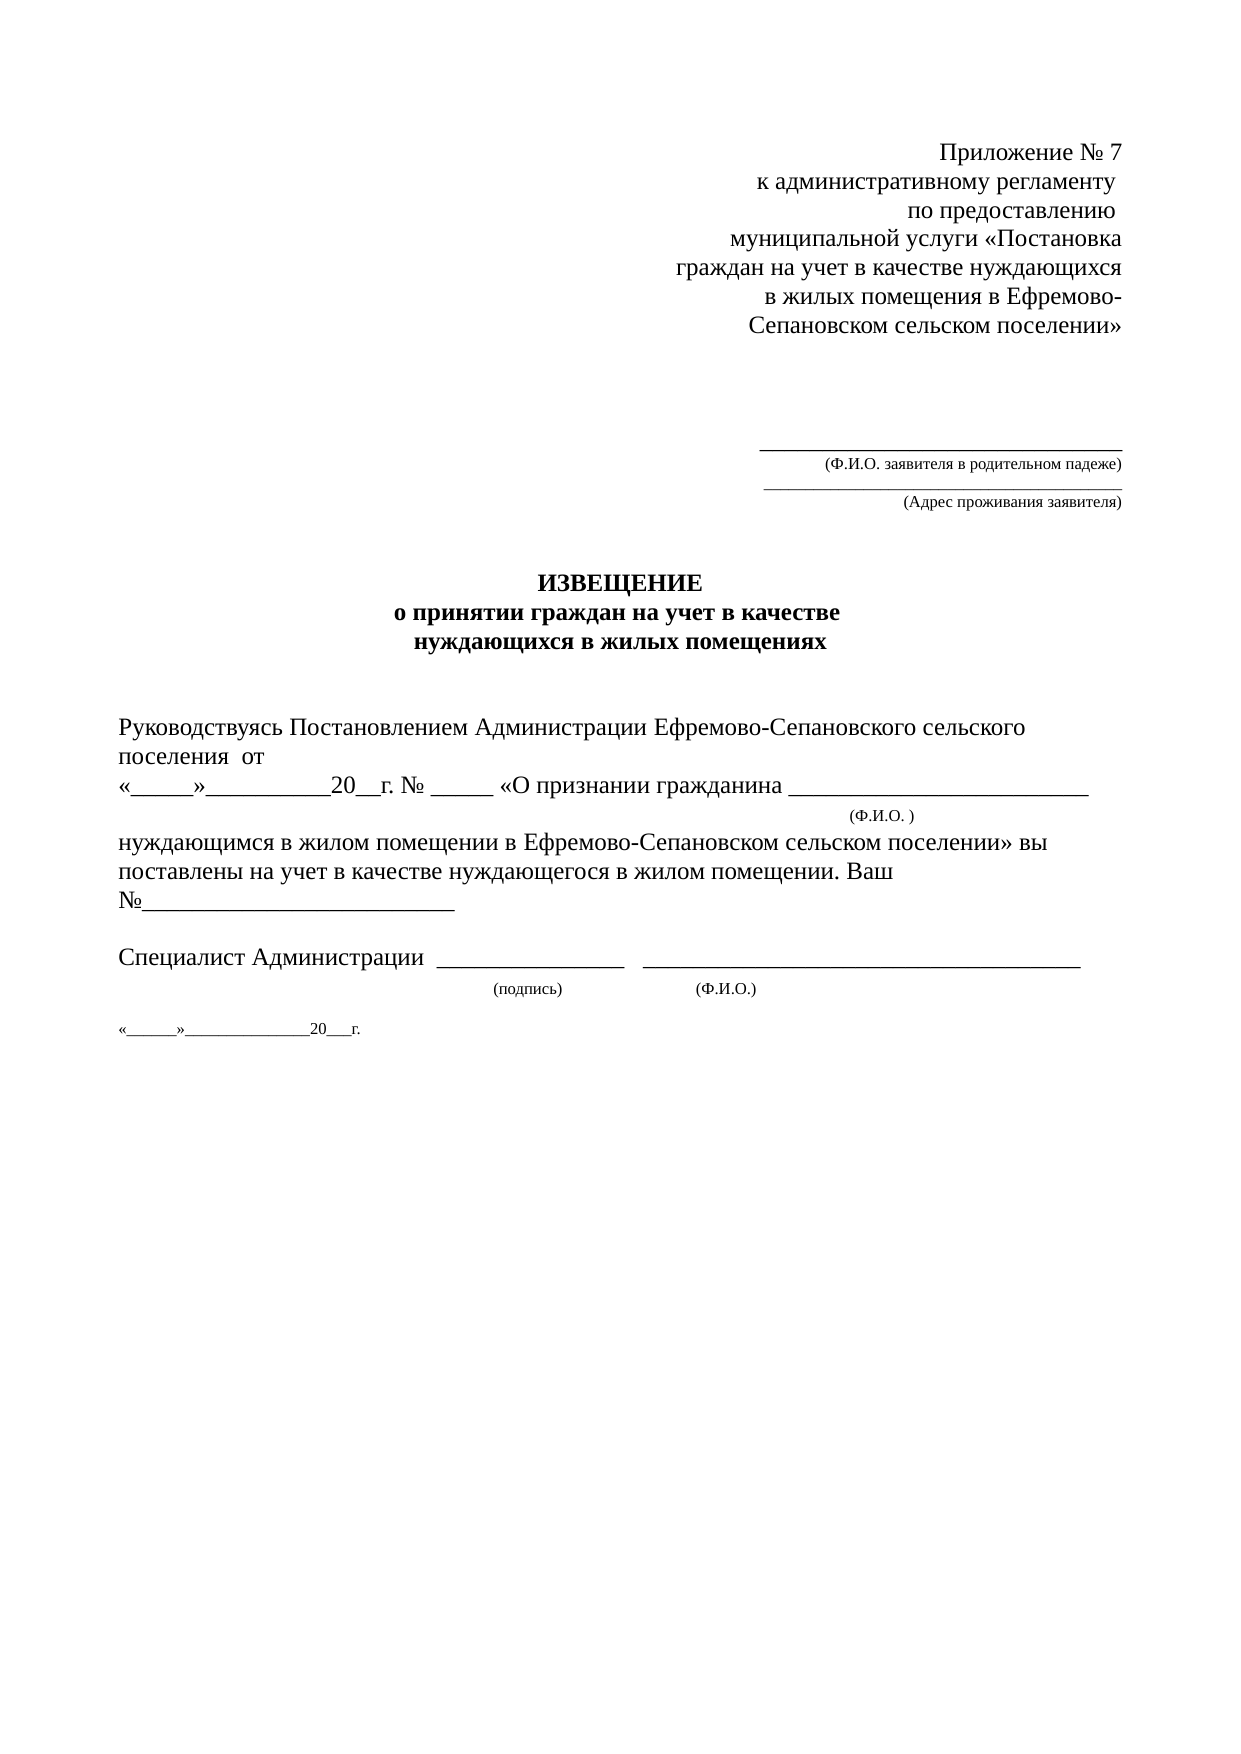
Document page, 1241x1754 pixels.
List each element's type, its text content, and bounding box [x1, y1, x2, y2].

text (подпись) (Ф.И.О.) [118, 971, 1122, 1000]
text нуждающихся в жилых помещениях [118, 626, 1122, 655]
text (Ф.И.О. заявителя в родительном падеже) [118, 453, 1122, 473]
text Специалист Администрации _______________ ___________________________________ [118, 942, 1122, 971]
text «_____»__________20__г. № _____ «О признании гражданина ________________________ [118, 770, 1122, 798]
text ___________________________________________ [118, 473, 1122, 492]
text нуждающимся в жилом помещении в Ефремово-Сепановском сельском поселении» вы поставлены на учет в качестве нуждающегося в жилом помещении. Ваш №_________________________ [118, 827, 1122, 913]
text _____________________________ [118, 425, 1122, 453]
text к административному регламенту [661, 166, 1122, 195]
text о принятии граждан на учет в качестве [118, 597, 1122, 626]
text по предоставлению [661, 195, 1122, 223]
text (Ф.И.О. ) [118, 798, 1122, 827]
text Приложение № 7 [118, 137, 1122, 166]
text ИЗВЕЩЕНИЕ [118, 568, 1122, 597]
text муниципальной услуги «Постановка граждан на учет в качестве нуждающихся в жилых помещения в Ефремово-Сепановском сельском поселении» [661, 223, 1122, 338]
text Руководствуясь Постановлением Администрации Ефремово-Сепановского сельского поселения от [118, 712, 1122, 770]
text «______»_______________20___г. [118, 1019, 1122, 1038]
text (Адрес проживания заявителя) [118, 492, 1122, 511]
